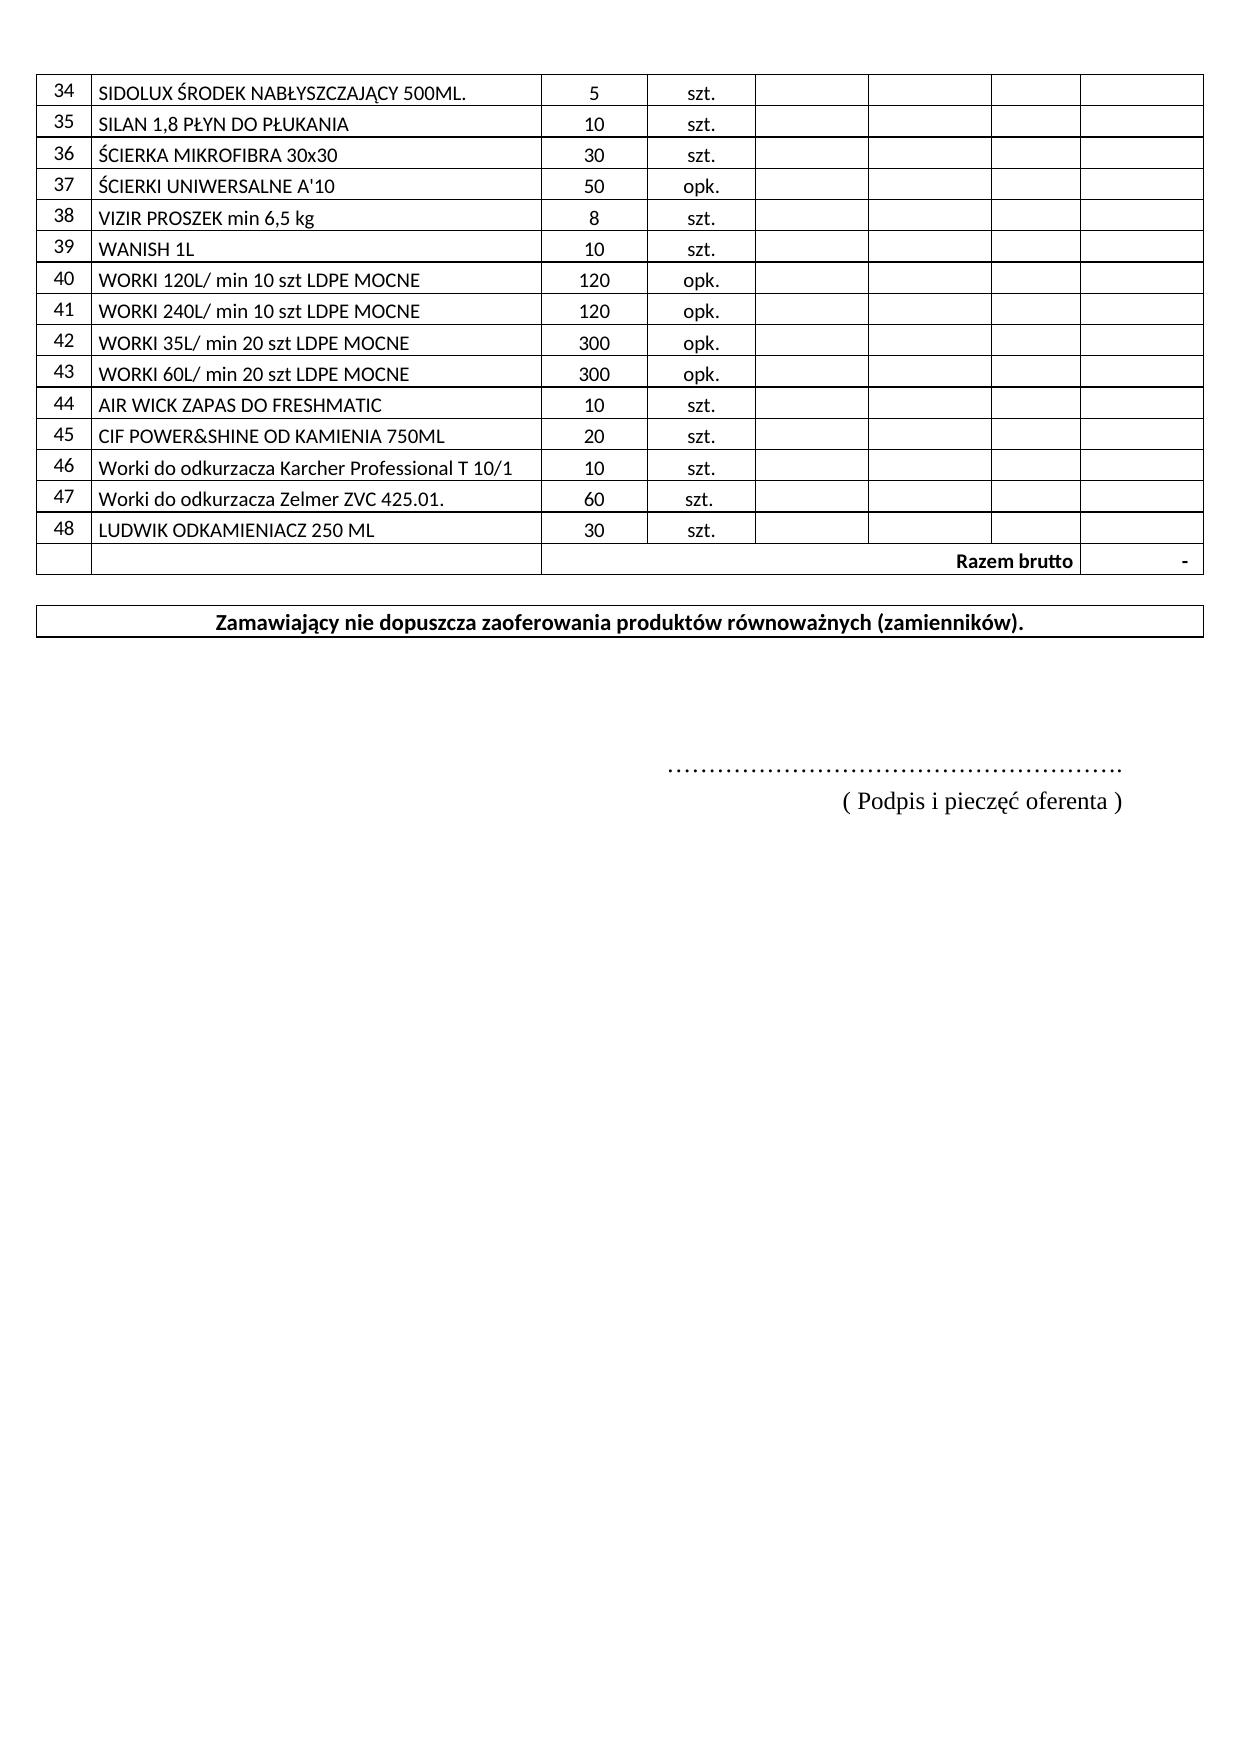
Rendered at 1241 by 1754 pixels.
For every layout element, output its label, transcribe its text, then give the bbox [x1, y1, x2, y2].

table_cell [756, 481, 868, 511]
table_cell [1081, 294, 1203, 324]
table_cell [869, 388, 991, 418]
table_cell [756, 388, 868, 418]
table_cell [1081, 231, 1203, 261]
table_cell 20 [542, 419, 647, 449]
table_cell [647, 575, 756, 605]
table_cell szt. [648, 388, 755, 418]
table_cell WORKI 120L/ min 10 szt LDPE MOCNE [92, 263, 541, 293]
table_cell [92, 544, 541, 574]
table_cell WANISH 1L [92, 231, 541, 261]
table_cell Razem brutto [542, 544, 1080, 574]
table_cell [756, 231, 868, 261]
table_cell szt. [648, 419, 755, 449]
table_cell 38 [37, 200, 91, 230]
table_cell [869, 356, 991, 386]
table_cell szt. [648, 200, 755, 230]
table_cell [1081, 138, 1203, 168]
table_cell WORKI 35L/ min 20 szt LDPE MOCNE [92, 325, 541, 355]
table_cell [756, 106, 868, 136]
table_cell ŚCIERKA MIKROFIBRA 30x30 [92, 138, 541, 168]
table_cell 30 [542, 138, 647, 168]
table_cell 10 [542, 231, 647, 261]
table_cell [992, 388, 1080, 418]
table_cell [756, 513, 868, 543]
table_cell 35 [37, 106, 91, 136]
table_cell 30 [542, 513, 647, 543]
table_cell szt. [648, 231, 755, 261]
table_cell Worki do odkurzacza Zelmer ZVC 425.01. [92, 481, 541, 511]
table_cell [869, 231, 991, 261]
table_cell [992, 450, 1080, 480]
table_cell 10 [542, 106, 647, 136]
table_cell [869, 200, 991, 230]
table_cell [756, 419, 868, 449]
table_cell opk. [648, 356, 755, 386]
table_cell [1081, 575, 1203, 605]
table_cell [756, 138, 868, 168]
table_cell [992, 481, 1080, 511]
table_cell 50 [542, 169, 647, 199]
table_cell [869, 325, 991, 355]
table_cell [1081, 75, 1203, 105]
table_cell [992, 294, 1080, 324]
table_cell 37 [37, 169, 91, 199]
table_cell 45 [37, 419, 91, 449]
table_cell [869, 75, 991, 105]
table_cell [992, 513, 1080, 543]
table_cell [37, 544, 91, 574]
table_cell VIZIR PROSZEK min 6,5 kg [92, 200, 541, 230]
table_cell szt. [648, 481, 755, 511]
table_cell [1081, 356, 1203, 386]
text ………………………………………………. [487, 749, 1122, 777]
table_cell [869, 169, 991, 199]
table_cell [1081, 388, 1203, 418]
table_cell Zamawiający nie dopuszcza zaoferowania produktów równoważnych (zamienników). [37, 606, 1203, 636]
text ( Podpis i pieczęć oferenta ) [193, 786, 1122, 814]
table_cell [756, 450, 868, 480]
table_cell [869, 106, 991, 136]
table_cell [992, 263, 1080, 293]
table_cell [992, 200, 1080, 230]
table_cell opk. [648, 294, 755, 324]
table_cell 47 [37, 481, 91, 511]
table_cell 43 [37, 356, 91, 386]
table_cell [756, 325, 868, 355]
table_cell [869, 263, 991, 293]
table_cell 10 [542, 388, 647, 418]
table_cell szt. [648, 138, 755, 168]
table_cell Worki do odkurzacza Karcher Professional T 10/1 [92, 450, 541, 480]
table_cell 48 [37, 513, 91, 543]
table_cell SILAN 1,8 PŁYN DO PŁUKANIA [92, 106, 541, 136]
table_cell [869, 294, 991, 324]
table_cell [541, 575, 647, 605]
table_cell [91, 575, 541, 605]
table_cell [992, 356, 1080, 386]
table_cell [869, 419, 991, 449]
table_cell 34 [37, 75, 91, 105]
table_cell [756, 294, 868, 324]
table_cell WORKI 60L/ min 20 szt LDPE MOCNE [92, 356, 541, 386]
table_cell - [1081, 544, 1203, 574]
table_cell [1081, 481, 1203, 511]
table_cell szt. [648, 75, 755, 105]
table_cell 36 [37, 138, 91, 168]
table_cell WORKI 240L/ min 10 szt LDPE MOCNE [92, 294, 541, 324]
table_cell [869, 138, 991, 168]
table_cell 44 [37, 388, 91, 418]
table_cell 120 [542, 294, 647, 324]
table_cell opk. [648, 325, 755, 355]
table_cell 300 [542, 356, 647, 386]
table_cell [869, 450, 991, 480]
table_cell [1081, 200, 1203, 230]
table_cell [1081, 263, 1203, 293]
table_cell szt. [648, 106, 755, 136]
table_cell opk. [648, 263, 755, 293]
table_cell [869, 481, 991, 511]
table_cell 46 [37, 450, 91, 480]
table_cell 8 [542, 200, 647, 230]
table_cell 40 [37, 263, 91, 293]
table_cell szt. [648, 450, 755, 480]
table_cell [756, 169, 868, 199]
table_cell [37, 575, 91, 605]
table_cell ŚCIERKI UNIWERSALNE A'10 [92, 169, 541, 199]
table_cell [1081, 450, 1203, 480]
table_cell szt. [648, 513, 755, 543]
table_cell 41 [37, 294, 91, 324]
table_cell AIR WICK ZAPAS DO FRESHMATIC [92, 388, 541, 418]
table_cell [992, 231, 1080, 261]
table_cell [1081, 106, 1203, 136]
table_cell [756, 200, 868, 230]
table_cell [992, 106, 1080, 136]
table_cell 5 [542, 75, 647, 105]
table_cell CIF POWER&SHINE OD KAMIENIA 750ML [92, 419, 541, 449]
table_cell opk. [648, 169, 755, 199]
table_cell [756, 75, 868, 105]
table_cell [992, 138, 1080, 168]
table_cell 120 [542, 263, 647, 293]
table_cell [1081, 513, 1203, 543]
table_cell [756, 263, 868, 293]
table_cell [868, 575, 991, 605]
table_cell 10 [542, 450, 647, 480]
table_cell [1081, 169, 1203, 199]
table_cell [992, 419, 1080, 449]
table_cell 39 [37, 231, 91, 261]
table_cell 42 [37, 325, 91, 355]
table_cell [756, 575, 868, 605]
table_cell [1081, 325, 1203, 355]
table_cell [992, 169, 1080, 199]
table_cell [756, 356, 868, 386]
table_cell [991, 575, 1081, 605]
table_cell LUDWIK ODKAMIENIACZ 250 ML [92, 513, 541, 543]
table_cell 300 [542, 325, 647, 355]
table_cell [869, 513, 991, 543]
table_cell SIDOLUX ŚRODEK NABŁYSZCZAJĄCY 500ML. [92, 75, 541, 105]
table_cell 60 [542, 481, 647, 511]
table_cell [1081, 419, 1203, 449]
table_cell [992, 75, 1080, 105]
table_cell [992, 325, 1080, 355]
